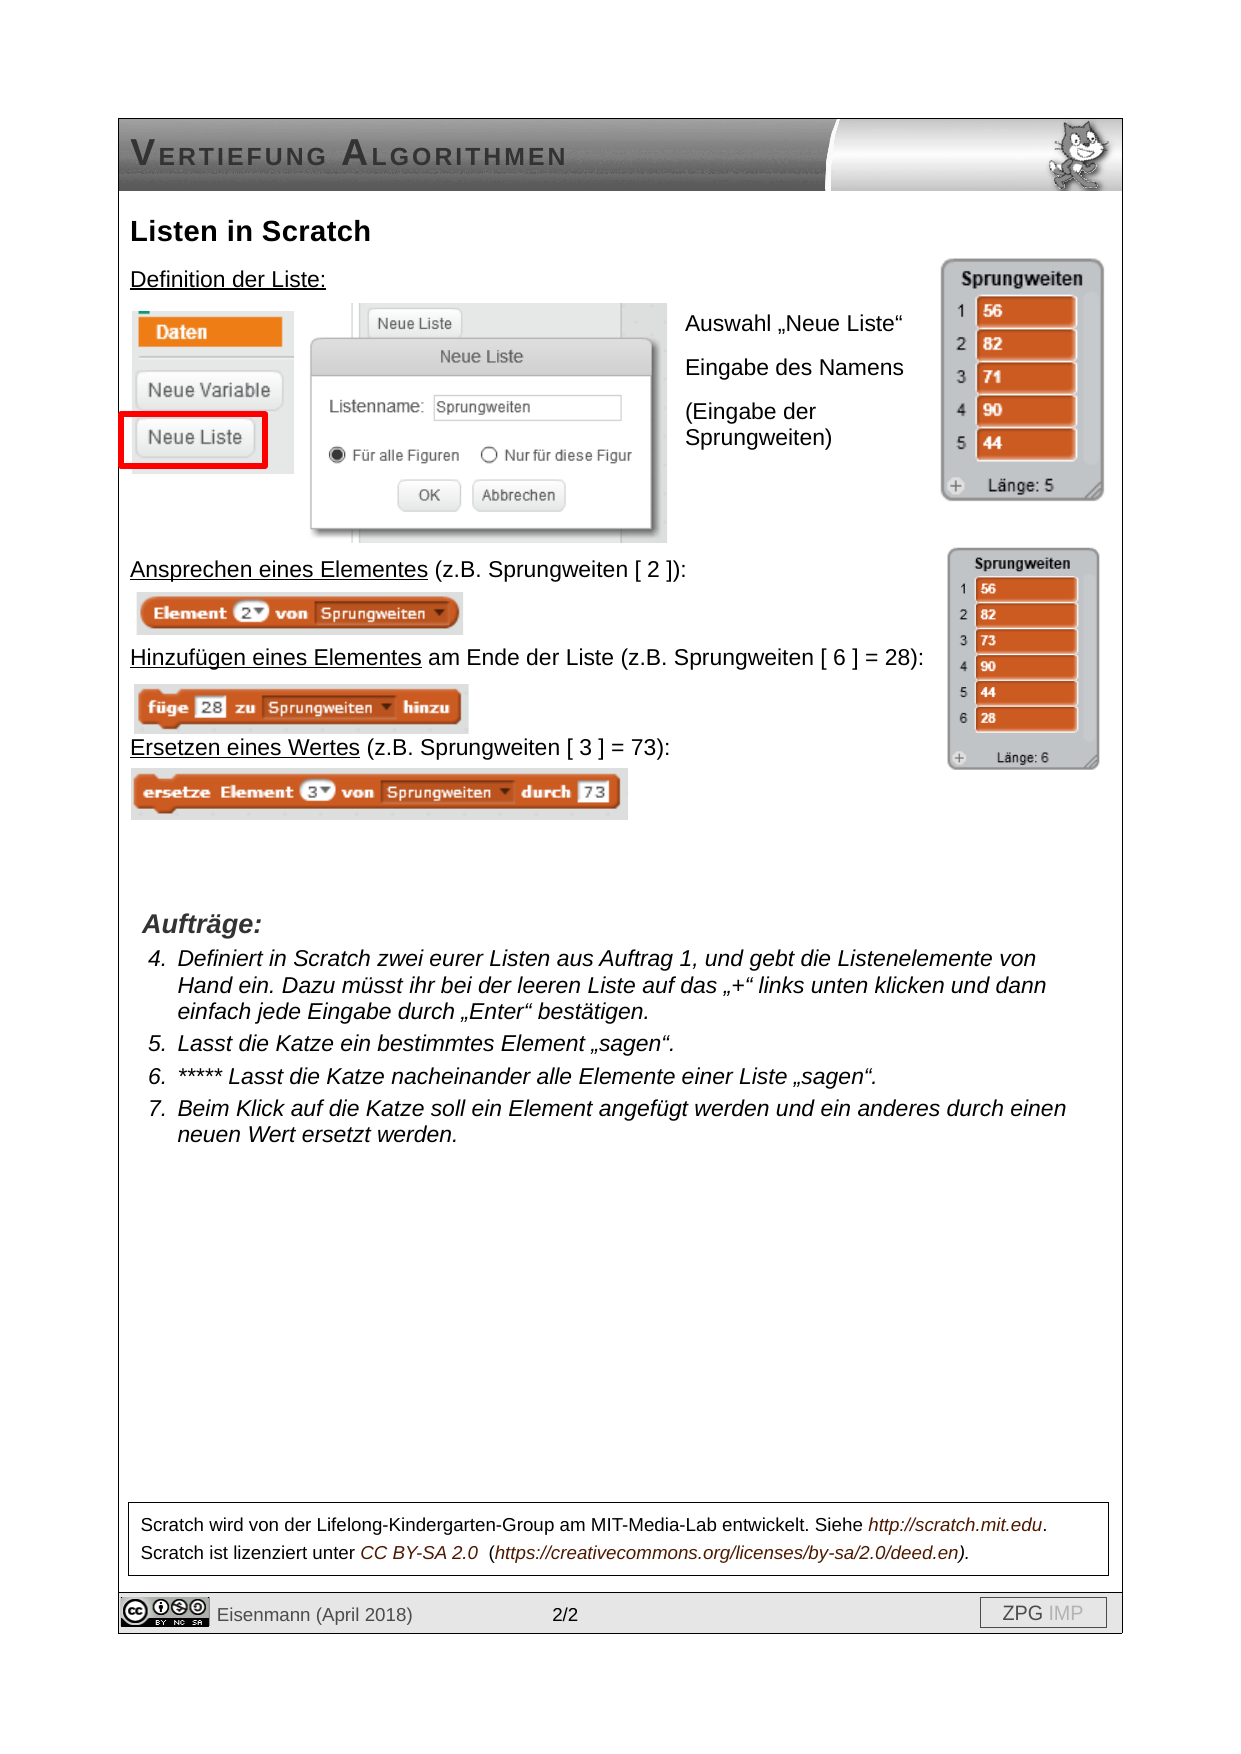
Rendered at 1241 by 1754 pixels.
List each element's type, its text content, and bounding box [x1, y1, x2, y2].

text Listen in Scratch [130, 214, 1110, 248]
text Definition der Liste: [130, 266, 935, 292]
list Beim Klick auf die Katze soll ein Element angefügt werden und ein anderes durch einen neuen Wert ersetzt werden. [148, 1095, 1092, 1148]
text Ansprechen eines Elementes (z.B. Sprungweiten [ 2 ]): [130, 556, 944, 583]
text Eingabe des Namens [668, 354, 935, 380]
text Aufträge: [142, 908, 1092, 939]
text (Eingabe der Sprungweiten) [668, 398, 935, 450]
picture [134, 684, 469, 734]
text Ersetzen eines Wertes (z.B. Sprungweiten [ 3 ] = 73): [130, 688, 944, 760]
picture [303, 303, 668, 543]
list Definiert in Scratch zwei eurer Listen aus Auftrag 1, und gebt die Listenelemente von Hand ein. Dazu müsst ihr bei der leeren Liste auf das „+“ links unten klicken und dann einfach jede Eingabe durch „Enter“ bestätigen. [148, 945, 1092, 1024]
picture [131, 768, 628, 820]
picture [131, 417, 262, 463]
picture [136, 592, 464, 635]
picture [119, 119, 1122, 191]
picture [944, 543, 1108, 776]
text [130, 309, 303, 336]
list Lasst die Katze ein bestimmtes Element „sagen“. [148, 1030, 1092, 1057]
picture [131, 311, 295, 474]
list ***** Lasst die Katze nacheinander alle Elemente einer Liste „sagen“. [148, 1063, 1092, 1089]
picture [935, 252, 1112, 509]
text Hinzufügen eines Elementes am Ende der Liste (z.B. Sprungweiten [ 6 ] = 28): [130, 644, 944, 671]
text Auswahl „Neue Liste“ [668, 309, 935, 336]
picture [120, 1597, 210, 1627]
